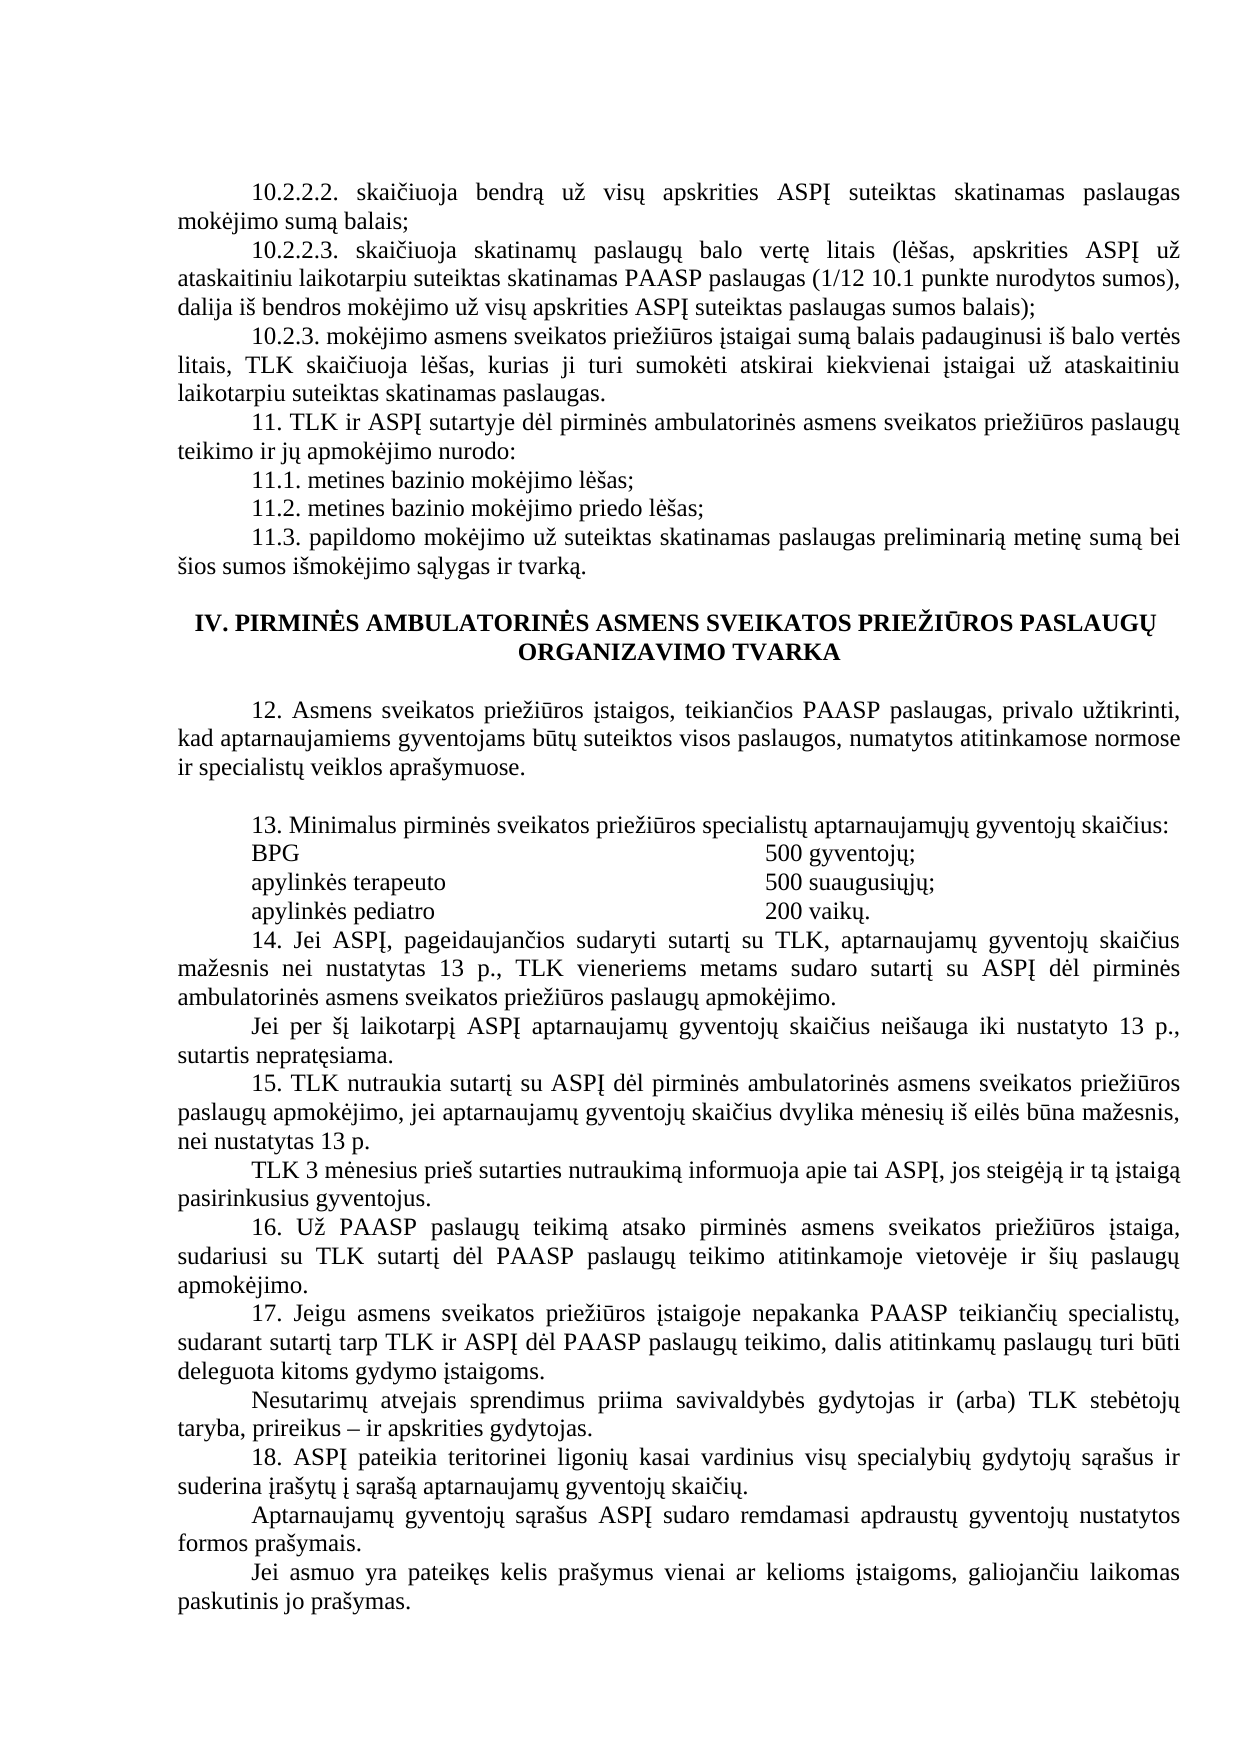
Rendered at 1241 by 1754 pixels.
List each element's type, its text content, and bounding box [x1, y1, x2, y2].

text 13. Minimalus pirminės sveikatos priežiūros specialistų aptarnaujamųjų gyventojų skaičius: [177, 810, 1181, 838]
text 11. TLK ir ASPĮ sutartyje dėl pirminės ambulatorinės asmens sveikatos priežiūros paslaugų teikimo ir jų apmokėjimo nurodo: [177, 407, 1181, 465]
text 11.1. metines bazinio mokėjimo lėšas; [177, 465, 1181, 493]
text Jei asmuo yra pateikęs kelis prašymus vienai ar kelioms įstaigoms, galiojančiu laikomas paskutinis jo prašymas. [177, 1557, 1181, 1615]
text 11.3. papildomo mokėjimo už suteiktas skatinamas paslaugas preliminarią metinę sumą bei šios sumos išmokėjimo sąlygas ir tvarką. [177, 522, 1181, 580]
text TLK 3 mėnesius prieš sutarties nutraukimą informuoja apie tai ASPĮ, jos steigėją ir tą įstaigą pasirinkusius gyventojus. [177, 1155, 1181, 1212]
text 10.2.3. mokėjimo asmens sveikatos priežiūros įstaigai sumą balais padauginusi iš balo vertės litais, TLK skaičiuoja lėšas, kurias ji turi sumokėti atskirai kiekvienai įstaigai už ataskaitiniu laikotarpiu suteiktas skatinamas paslaugas. [177, 321, 1181, 407]
text IV. PIRMINĖS AMBULATORINĖS ASMENS SVEIKATOS PRIEŽIŪROS PASLAUGŲ [177, 608, 1181, 637]
text BPG 500 gyventojų; [177, 838, 1181, 867]
text 11.2. metines bazinio mokėjimo priedo lėšas; [177, 493, 1181, 522]
text 12. Asmens sveikatos priežiūros įstaigos, teikiančios PAASP paslaugas, privalo užtikrinti, kad aptarnaujamiems gyventojams būtų suteiktos visos paslaugos, numatytos atitinkamose normose ir specialistų veiklos aprašymuose. [177, 695, 1181, 781]
text 15. TLK nutraukia sutartį su ASPĮ dėl pirminės ambulatorinės asmens sveikatos priežiūros paslaugų apmokėjimo, jei aptarnaujamų gyventojų skaičius dvylika mėnesių iš eilės būna mažesnis, nei nustatytas 13 p. [177, 1068, 1181, 1155]
text Nesutarimų atvejais sprendimus priima savivaldybės gydytojas ir (arba) TLK stebėtojų taryba, prireikus – ir apskrities gydytojas. [177, 1385, 1181, 1442]
text apylinkės terapeuto 500 suaugusiųjų; [177, 867, 1181, 896]
text 18. ASPĮ pateikia teritorinei ligonių kasai vardinius visų specialybių gydytojų sąrašus ir suderina įrašytų į sąrašą aptarnaujamų gyventojų skaičių. [177, 1442, 1181, 1500]
text Aptarnaujamų gyventojų sąrašus ASPĮ sudaro remdamasi apdraustų gyventojų nustatytos formos prašymais. [177, 1500, 1181, 1557]
text 16. Už PAASP paslaugų teikimą atsako pirminės asmens sveikatos priežiūros įstaiga, sudariusi su TLK sutartį dėl PAASP paslaugų teikimo atitinkamoje vietovėje ir šių paslaugų apmokėjimo. [177, 1212, 1181, 1298]
text apylinkės pediatro 200 vaikų. [177, 896, 1181, 925]
text Jei per šį laikotarpį ASPĮ aptarnaujamų gyventojų skaičius neišauga iki nustatyto 13 p., sutartis nepratęsiama. [177, 1011, 1181, 1068]
text 10.2.2.3. skaičiuoja skatinamų paslaugų balo vertę litais (lėšas, apskrities ASPĮ už ataskaitiniu laikotarpiu suteiktas skatinamas PAASP paslaugas (1/12 10.1 punkte nurodytos sumos), dalija iš bendros mokėjimo už visų apskrities ASPĮ suteiktas paslaugas sumos balais); [177, 235, 1181, 321]
text 17. Jeigu asmens sveikatos priežiūros įstaigoje nepakanka PAASP teikiančių specialistų, sudarant sutartį tarp TLK ir ASPĮ dėl PAASP paslaugų teikimo, dalis atitinkamų paslaugų turi būti deleguota kitoms gydymo įstaigoms. [177, 1298, 1181, 1385]
text 14. Jei ASPĮ, pageidaujančios sudaryti sutartį su TLK, aptarnaujamų gyventojų skaičius mažesnis nei nustatytas 13 p., TLK vieneriems metams sudaro sutartį su ASPĮ dėl pirminės ambulatorinės asmens sveikatos priežiūros paslaugų apmokėjimo. [177, 925, 1181, 1011]
text 10.2.2.2. skaičiuoja bendrą už visų apskrities ASPĮ suteiktas skatinamas paslaugas mokėjimo sumą balais; [177, 177, 1181, 235]
text ORGANIZAVIMO TVARKA [177, 637, 1181, 666]
